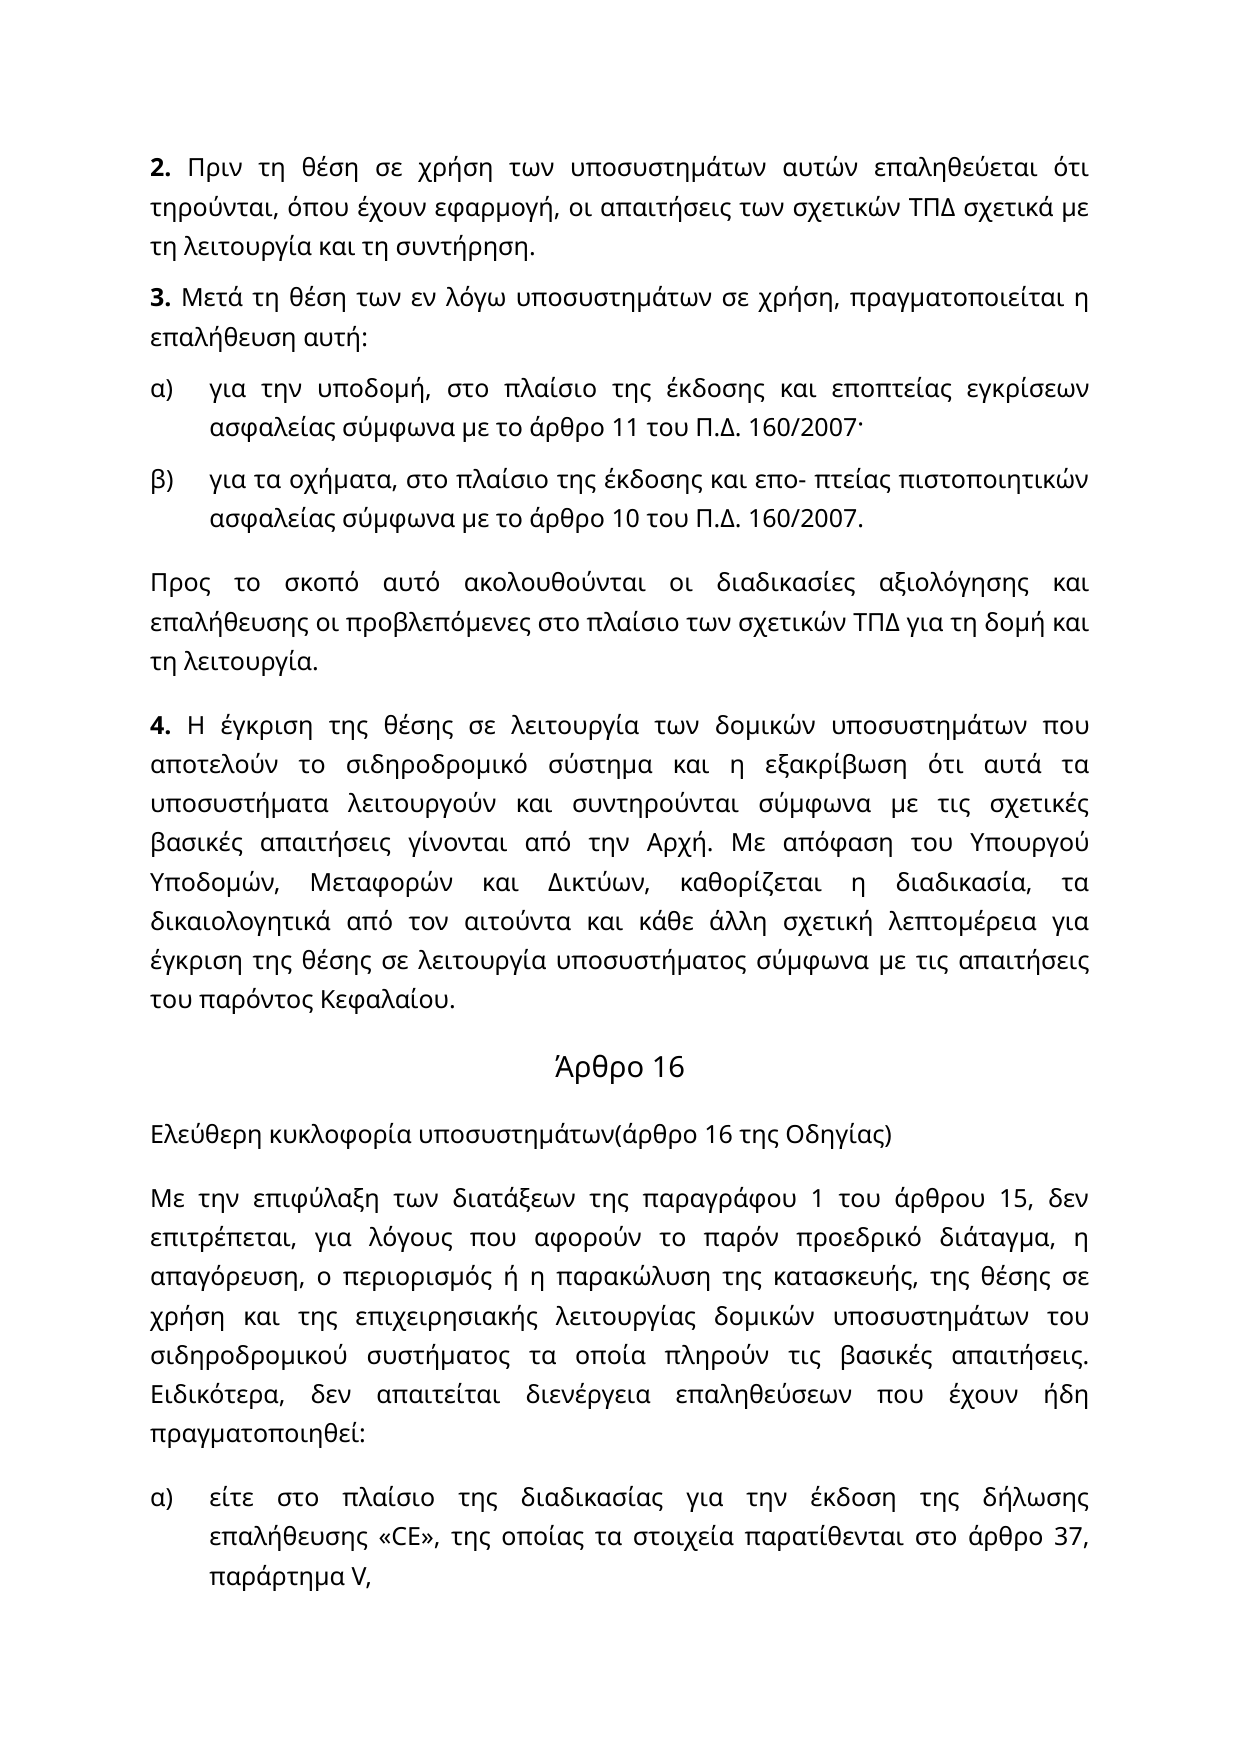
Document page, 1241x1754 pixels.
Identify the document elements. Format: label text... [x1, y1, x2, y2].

list α) για την υποδομή, στο πλαίσιο της έκδοσης και εποπτείας εγκρίσεων ασφαλείας σύμφωνα με το άρθρο 11 του Π.Δ. 160/2007· [150, 371, 1090, 444]
list β) για τα οχήματα, στο πλαίσιο της έκδοσης και επο- πτείας πιστοποιητικών ασφαλείας σύμφωνα με το άρθρο 10 του Π.Δ. 160/2007. [150, 462, 1090, 535]
text Ελεύθερη κυκλοφορία υποσυστημάτων(άρθρο 16 της Οδηγίας) [150, 1116, 1090, 1151]
subtitle Άρθρο 16 [150, 1046, 1090, 1086]
text 3. Μετά τη θέση των εν λόγω υποσυστημάτων σε χρήση, πραγματοποιείται η επαλήθευση αυτή: [150, 280, 1090, 353]
text Προς το σκοπό αυτό ακολουθούνται οι διαδικασίες αξιολόγησης και επαλήθευσης οι προβλεπόμενες στο πλαίσιο των σχετικών ΤΠΔ για τη δομή και τη λειτουργία. [150, 565, 1090, 677]
list α) είτε στο πλαίσιο της διαδικασίας για την έκδοση της δήλωσης επαλήθευσης «CE», της οποίας τα στοιχεία παρατίθενται στο άρθρο 37, παράρτημα V, [150, 1480, 1090, 1592]
text Με την επιφύλαξη των διατάξεων της παραγράφου 1 του άρθρου 15, δεν επιτρέπεται, για λόγους που αφορούν το παρόν προεδρικό διάταγμα, η απαγόρευση, ο περιορισμός ή η παρακώλυση της κατασκευής, της θέσης σε χρήση και της επιχειρησιακής λειτουργίας δομικών υποσυστημάτων του σιδηροδρομικού συστήματος τα οποία πληρούν τις βασικές απαιτήσεις. Ειδικότερα, δεν απαιτείται διενέργεια επαληθεύσεων που έχουν ήδη πραγματοποιηθεί: [150, 1181, 1090, 1450]
text 4. Η έγκριση της θέσης σε λειτουργία των δομικών υποσυστημάτων που αποτελούν το σιδηροδρομικό σύστημα και η εξακρίβωση ότι αυτά τα υποσυστήματα λειτουργούν και συντηρούνται σύμφωνα με τις σχετικές βασικές απαιτήσεις γίνονται από την Αρχή. Με απόφαση του Υπουργού Υποδομών, Μεταφορών και Δικτύων, καθορίζεται η διαδικασία, τα δικαιολογητικά από τον αιτούντα και κάθε άλλη σχετική λεπτομέρεια για έγκριση της θέσης σε λειτουργία υποσυστήματος σύμφωνα με τις απαιτήσεις του παρόντος Κεφαλαίου. [150, 707, 1090, 1016]
text 2. Πριν τη θέση σε χρήση των υποσυστημάτων αυτών επαληθεύεται ότι τηρούνται, όπου έχουν εφαρμογή, οι απαιτήσεις των σχετικών ΤΠΔ σχετικά με τη λειτουργία και τη συντήρηση. [150, 150, 1090, 262]
